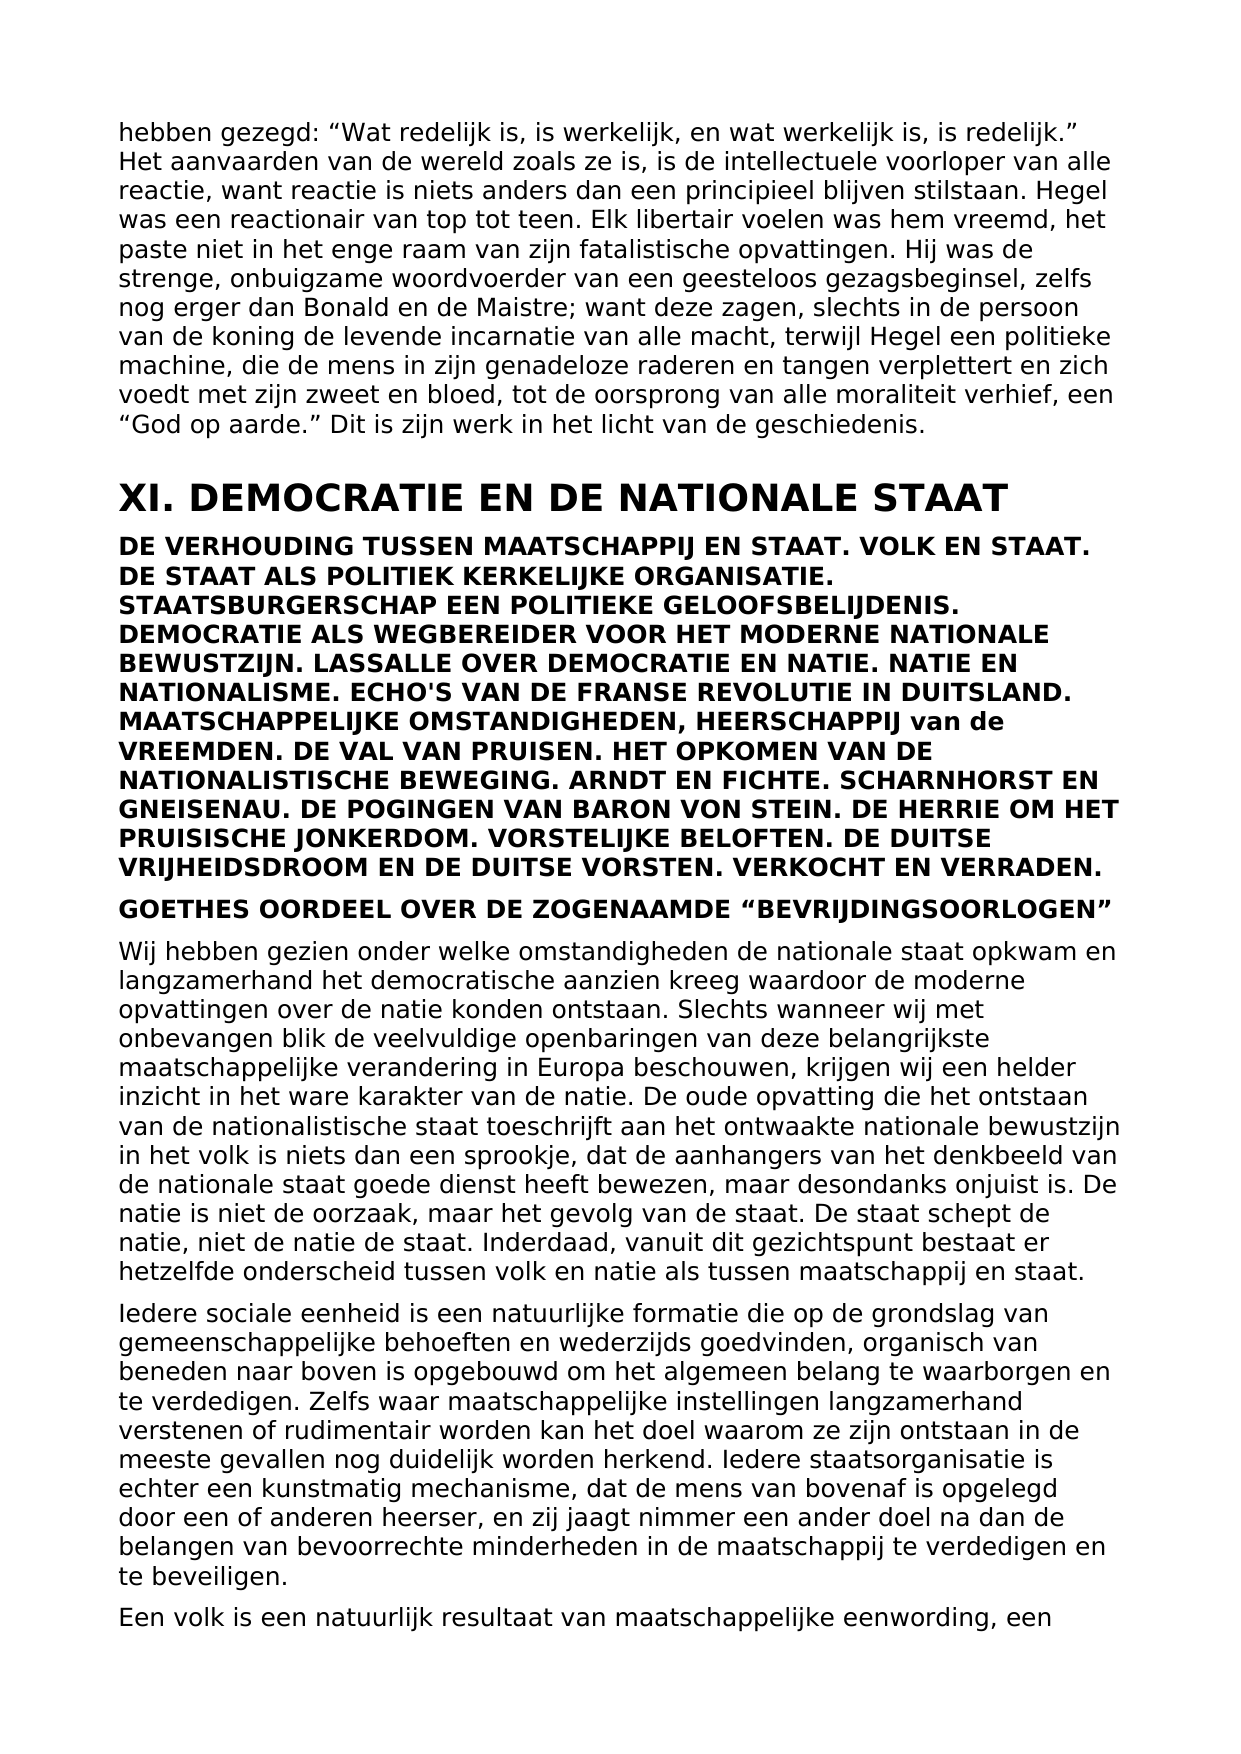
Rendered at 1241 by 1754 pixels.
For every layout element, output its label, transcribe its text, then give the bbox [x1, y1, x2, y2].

subtitle XI. DEMOCRATIE EN DE NATIONALE STAAT [118, 476, 1122, 520]
text Een volk is een natuurlijk resultaat van maatschappelijke eenwording, een [118, 1603, 1122, 1633]
text Iedere sociale eenheid is een natuurlijke formatie die op de grondslag van gemeenschappelijke behoeften en wederzijds goedvinden, organisch van beneden naar boven is opgebouwd om het algemeen belang te waarborgen en te verdedigen. Zelfs waar maatschappelijke instellingen langzamerhand verstenen of rudimentair worden kan het doel waarom ze zijn ontstaan in de meeste gevallen nog duidelijk worden herkend. Iedere staatsorganisatie is echter een kunstmatig mechanisme, dat de mens van bovenaf is opgelegd door een of anderen heerser, en zij jaagt nimmer een ander doel na dan de belangen van bevoorrechte minderheden in de maatschappij te verdedigen en te beveiligen. [118, 1299, 1122, 1591]
text GOETHES OORDEEL OVER DE ZOGENAAMDE “BEVRIJDINGSOORLOGEN” [118, 895, 1122, 924]
text DE VERHOUDING TUSSEN MAATSCHAPPIJ EN STAAT. VOLK EN STAAT. DE STAAT ALS POLITIEK KERKELIJKE ORGANISATIE. STAATSBURGERSCHAP EEN POLITIEKE GELOOFSBELIJDENIS. DEMOCRATIE ALS WEGBEREIDER VOOR HET MODERNE NATIONALE BEWUSTZIJN. LASSALLE OVER DEMOCRATIE EN NATIE. NATIE EN NATIONALISME. ECHO'S VAN DE FRANSE REVOLUTIE IN DUITSLAND. MAATSCHAPPELIJKE OMSTANDIGHEDEN, HEERSCHAPPIJ van de VREEMDEN. DE VAL VAN PRUISEN. HET OPKOMEN VAN DE NATIONALISTISCHE BEWEGING. ARNDT EN FICHTE. SCHARNHORST EN GNEISENAU. DE POGINGEN VAN BARON VON STEIN. DE HERRIE OM HET PRUISISCHE JONKERDOM. VORSTELIJKE BELOFTEN. DE DUITSE VRIJHEIDSDROOM EN DE DUITSE VORSTEN. VERKOCHT EN VERRADEN. [118, 533, 1122, 883]
text hebben gezegd: “Wat redelijk is, is werkelijk, en wat werkelijk is, is redelijk.” Het aanvaarden van de wereld zoals ze is, is de intellectuele voorloper van alle reactie, want reactie is niets anders dan een principieel blijven stilstaan. Hegel was een reactionair van top tot teen. Elk libertair voelen was hem vreemd, het paste niet in het enge raam van zijn fatalistische opvattingen. Hij was de strenge, onbuigzame woordvoerder van een geesteloos gezagsbeginsel, zelfs nog erger dan Bonald en de Maistre; want deze zagen, slechts in de persoon van de koning de levende incarnatie van alle macht, terwijl Hegel een politieke machine, die de mens in zijn genadeloze raderen en tangen verplettert en zich voedt met zijn zweet en bloed, tot de oorsprong van alle moraliteit verhief, een “God op aarde.” Dit is zijn werk in het licht van de geschiedenis. [118, 118, 1122, 439]
text Wij hebben gezien onder welke omstandigheden de nationale staat opkwam en langzamerhand het democratische aanzien kreeg waardoor de moderne opvattingen over de natie konden ontstaan. Slechts wanneer wij met onbevangen blik de veelvuldige openbaringen van deze belangrijkste maatschappelijke verandering in Europa beschouwen, krijgen wij een helder inzicht in het ware karakter van de natie. De oude opvatting die het ontstaan van de nationalistische staat toeschrijft aan het ontwaakte nationale bewustzijn in het volk is niets dan een sprookje, dat de aanhangers van het denkbeeld van de nationale staat goede dienst heeft bewezen, maar desondanks onjuist is. De natie is niet de oorzaak, maar het gevolg van de staat. De staat schept de natie, niet de natie de staat. Inderdaad, vanuit dit gezichtspunt bestaat er hetzelfde onderscheid tussen volk en natie als tussen maatschappij en staat. [118, 937, 1122, 1287]
